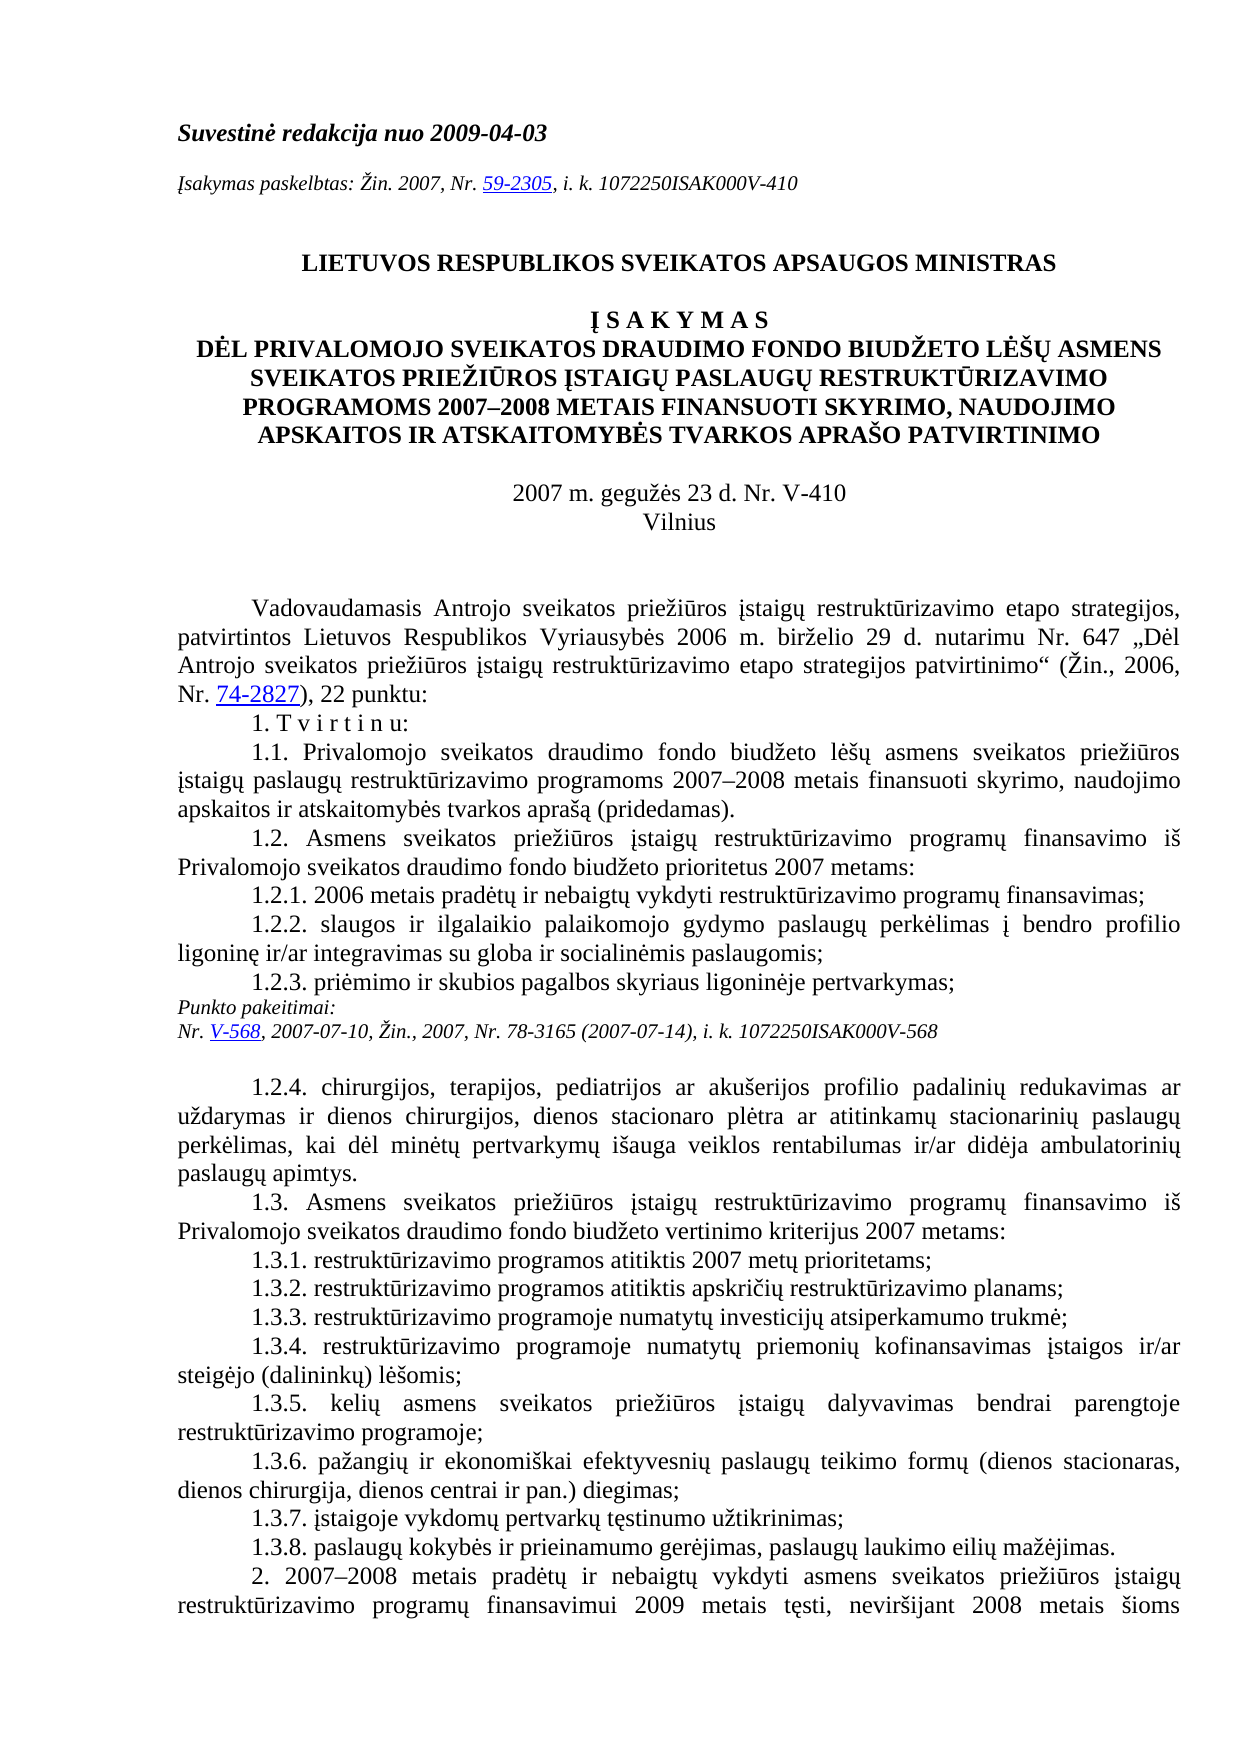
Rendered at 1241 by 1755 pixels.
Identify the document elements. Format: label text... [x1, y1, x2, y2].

text DĖL PRIVALOMOJO SVEIKATOS DRAUDIMO FONDO BIUDŽETO LĖŠŲ ASMENS SVEIKATOS PRIEŽIŪROS ĮSTAIGŲ PASLAUGŲ RESTRUKTŪRIZAVIMO PROGRAMOMS 2007–2008 METAIS FINANSUOTI SKYRIMO, NAUDOJIMO APSKAITOS IR ATSKAITOMYBĖS TVARKOS APRAŠO PATVIRTINIMO [177, 334, 1181, 449]
text Vadovaudamasis Antrojo sveikatos priežiūros įstaigų restruktūrizavimo etapo strategijos, patvirtintos Lietuvos Respublikos Vyriausybės 2006 m. birželio 29 d. nutarimu Nr. 647 „Dėl Antrojo sveikatos priežiūros įstaigų restruktūrizavimo etapo strategijos patvirtinimo“ (Žin., 2006, Nr. 74-2827), 22 punktu: [177, 593, 1181, 708]
text 2007 m. gegužės 23 d. Nr. V-410 [177, 478, 1181, 507]
text 1.2.3. priėmimo ir skubios pagalbos skyriaus ligoninėje pertvarkymas; [177, 967, 1181, 995]
text 1.3.1. restruktūrizavimo programos atitiktis 2007 metų prioritetams; [177, 1245, 1181, 1273]
text LIETUVOS RESPUBLIKOS SVEIKATOS APSAUGOS MINISTRAS [177, 248, 1181, 277]
text 1.2.1. 2006 metais pradėtų ir nebaigtų vykdyti restruktūrizavimo programų finansavimas; [177, 880, 1181, 909]
text 1.3.7. įstaigoje vykdomų pertvarkų tęstinumo užtikrinimas; [177, 1503, 1181, 1532]
text 1. Tvirtinu: [177, 708, 1181, 737]
text 1.2.4. chirurgijos, terapijos, pediatrijos ar akušerijos profilio padalinių redukavimas ar uždarymas ir dienos chirurgijos, dienos stacionaro plėtra ar atitinkamų stacionarinių paslaugų perkėlimas, kai dėl minėtų pertvarkymų išauga veiklos rentabilumas ir/ar didėja ambulatorinių paslaugų apimtys. [177, 1072, 1181, 1187]
text 1.3.3. restruktūrizavimo programoje numatytų investicijų atsiperkamumo trukmė; [177, 1302, 1181, 1331]
text Įsakymas paskelbtas: Žin. 2007, Nr. 59-2305, i. k. 1072250ISAK000V-410 [177, 171, 1181, 195]
text 1.3.4. restruktūrizavimo programoje numatytų priemonių kofinansavimas įstaigos ir/ar steigėjo (dalininkų) lėšomis; [177, 1331, 1181, 1388]
text 1.3.5. kelių asmens sveikatos priežiūros įstaigų dalyvavimas bendrai parengtoje restruktūrizavimo programoje; [177, 1388, 1181, 1446]
text 1.3.8. paslaugų kokybės ir prieinamumo gerėjimas, paslaugų laukimo eilių mažėjimas. [177, 1532, 1181, 1561]
text Suvestinė redakcija nuo 2009-04-03 [177, 118, 1181, 147]
text Į S A K Y M A S [177, 305, 1181, 334]
text 1.2. Asmens sveikatos priežiūros įstaigų restruktūrizavimo programų finansavimo iš Privalomojo sveikatos draudimo fondo biudžeto prioritetus 2007 metams: [177, 823, 1181, 880]
text 1.2.2. slaugos ir ilgalaikio palaikomojo gydymo paslaugų perkėlimas į bendro profilio ligoninę ir/ar integravimas su globa ir socialinėmis paslaugomis; [177, 909, 1181, 967]
text Vilnius [177, 507, 1181, 535]
text 1.3.6. pažangių ir ekonomiškai efektyvesnių paslaugų teikimo formų (dienos stacionaras, dienos chirurgija, dienos centrai ir pan.) diegimas; [177, 1446, 1181, 1503]
text Punkto pakeitimai: [177, 995, 1181, 1019]
text 1.3. Asmens sveikatos priežiūros įstaigų restruktūrizavimo programų finansavimo iš Privalomojo sveikatos draudimo fondo biudžeto vertinimo kriterijus 2007 metams: [177, 1187, 1181, 1245]
text 1.1. Privalomojo sveikatos draudimo fondo biudžeto lėšų asmens sveikatos priežiūros įstaigų paslaugų restruktūrizavimo programoms 2007–2008 metais finansuoti skyrimo, naudojimo apskaitos ir atskaitomybės tvarkos aprašą (pridedamas). [177, 737, 1181, 823]
text 1.3.2. restruktūrizavimo programos atitiktis apskričių restruktūrizavimo planams; [177, 1273, 1181, 1302]
text Nr. V-568, 2007-07-10, Žin., 2007, Nr. 78-3165 (2007-07-14), i. k. 1072250ISAK000V-568 [177, 1019, 1181, 1043]
text 2. 2007–2008 metais pradėtų ir nebaigtų vykdyti asmens sveikatos priežiūros įstaigų restruktūrizavimo programų finansavimui 2009 metais tęsti, neviršijant 2008 metais šioms [177, 1561, 1181, 1618]
